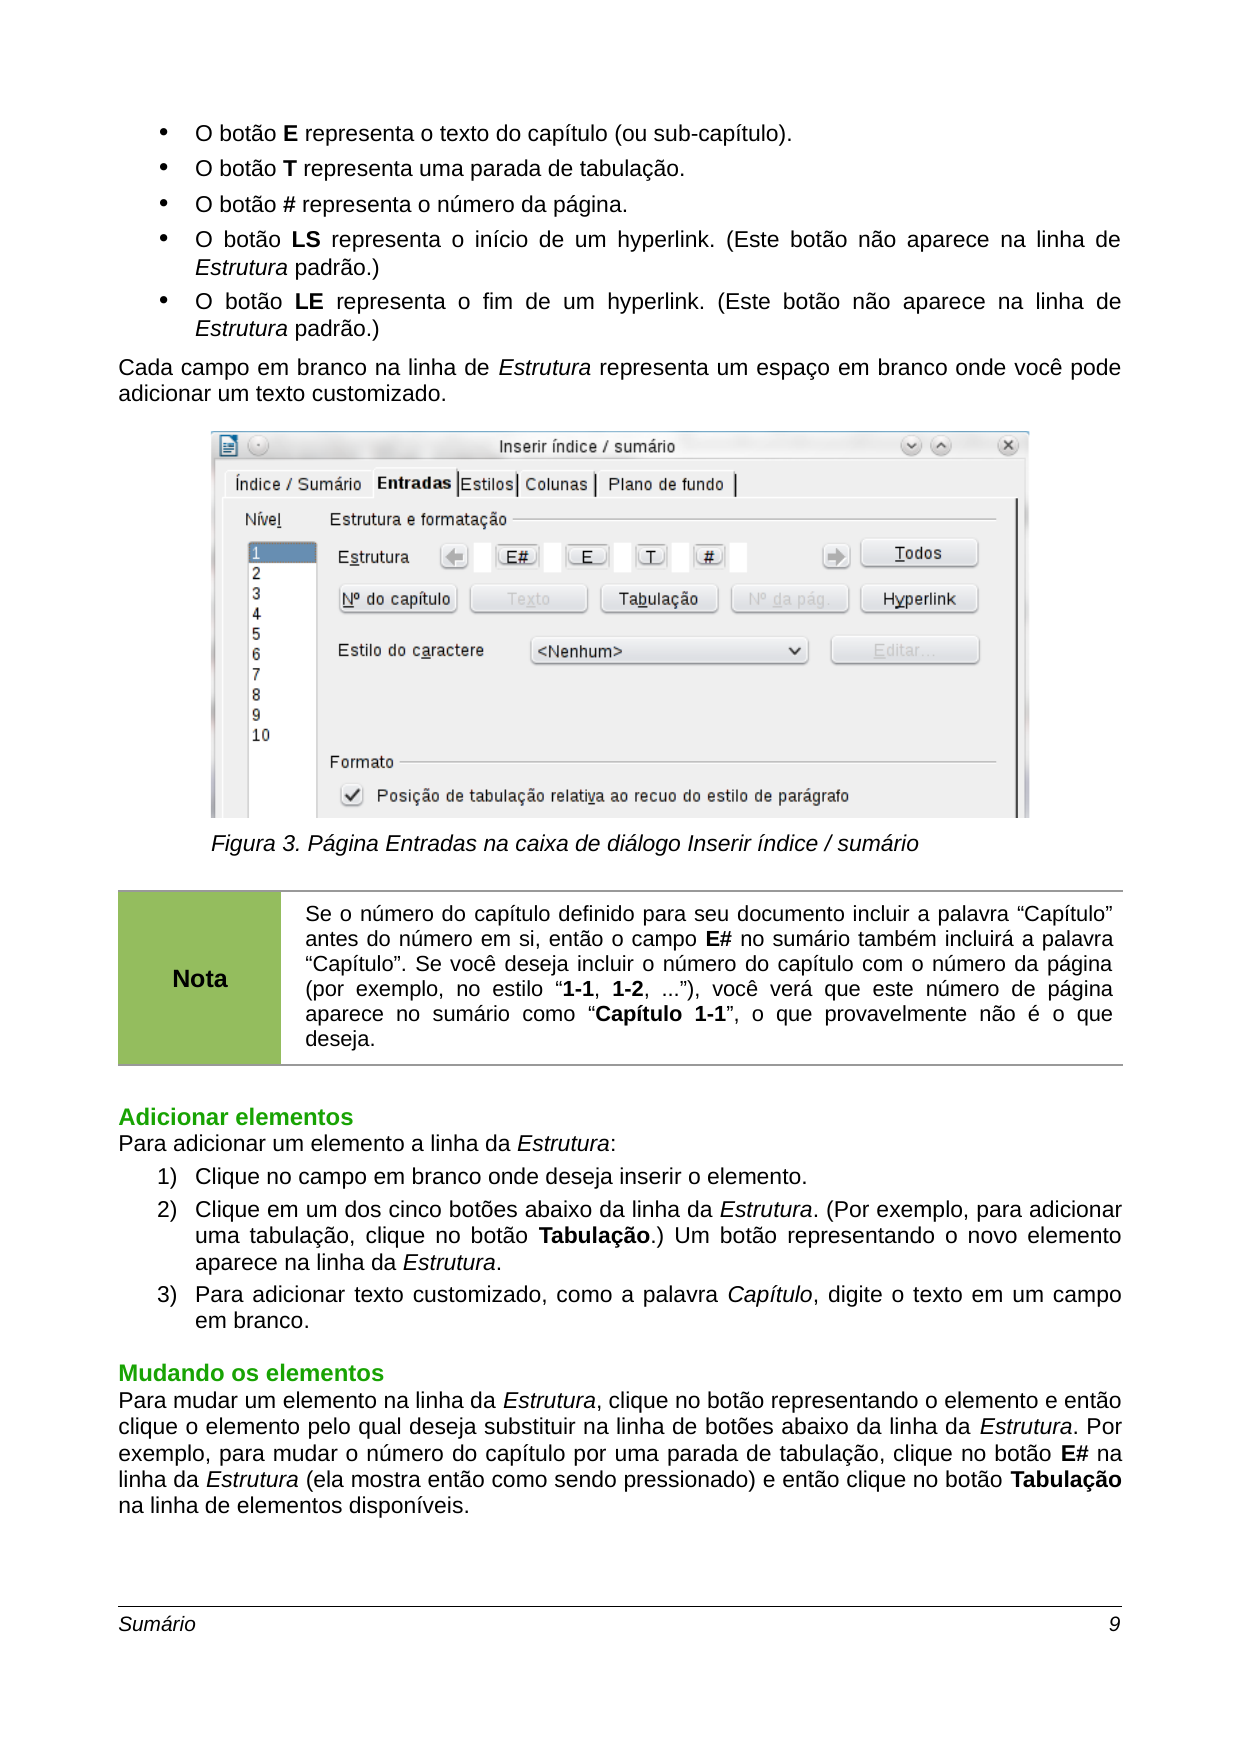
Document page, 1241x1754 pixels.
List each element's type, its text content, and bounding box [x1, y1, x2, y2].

list Para adicionar texto customizado, como a palavra Capítulo, digite o texto em um campo em branco. [177, 1281, 1122, 1334]
list O botão T representa uma parada de tabulação. [156, 153, 1122, 183]
subtitle Adicionar elementos [118, 1103, 1122, 1130]
text Figura 3. Página Entradas na caixa de diálogo Inserir índice / sumário [211, 830, 1029, 856]
table_header Nota [118, 892, 281, 1064]
text Cada campo em branco na linha de Estrutura representa um espaço em branco onde você pode adicionar um texto customizado. [118, 354, 1122, 407]
list O botão LE representa o fim de um hyperlink. (Este botão não aparece na linha de Estrutura padrão.) [156, 286, 1122, 342]
picture [210, 431, 1030, 818]
list O botão E representa o texto do capítulo (ou sub-capítulo). [156, 118, 1122, 147]
list Para adicionar um elemento a linha da Estrutura: [118, 1130, 1122, 1157]
text Para mudar um elemento na linha da Estrutura, clique no botão representando o elemento e então clique o elemento pelo qual deseja substituir na linha de botões abaixo da linha da Estrutura. Por exemplo, para mudar o número do capítulo por uma parada de tabulação, clique no botão E# na linha da Estrutura (ela mostra então como sendo pressionado) e então clique no botão Tabulação na linha de elementos disponíveis. [118, 1387, 1122, 1519]
list Clique no campo em branco onde deseja inserir o elemento. [177, 1163, 1122, 1189]
list O botão LS representa o início de um hyperlink. (Este botão não aparece na linha de Estrutura padrão.) [156, 224, 1122, 280]
table_header Se o número do capítulo definido para seu documento incluir a palavra “Capítulo” antes do número em si, então o campo E# no sumário também incluirá a palavra “Capítulo”. Se você deseja incluir o número do capítulo com o número da página (por exemplo, no estilo “1-1, 1-2, ...”), você verá que este número de página aparece no sumário como “Capítulo 1-1”, o que provavelmente não é o que deseja. [281, 892, 1122, 1064]
list Clique em um dos cinco botões abaixo da linha da Estrutura. (Por exemplo, para adicionar uma tabulação, clique no botão Tabulação.) Um botão representando o novo elemento aparece na linha da Estrutura. [177, 1196, 1122, 1275]
subtitle Mudando os elementos [118, 1359, 1122, 1387]
list O botão # representa o número da página. [156, 189, 1122, 218]
